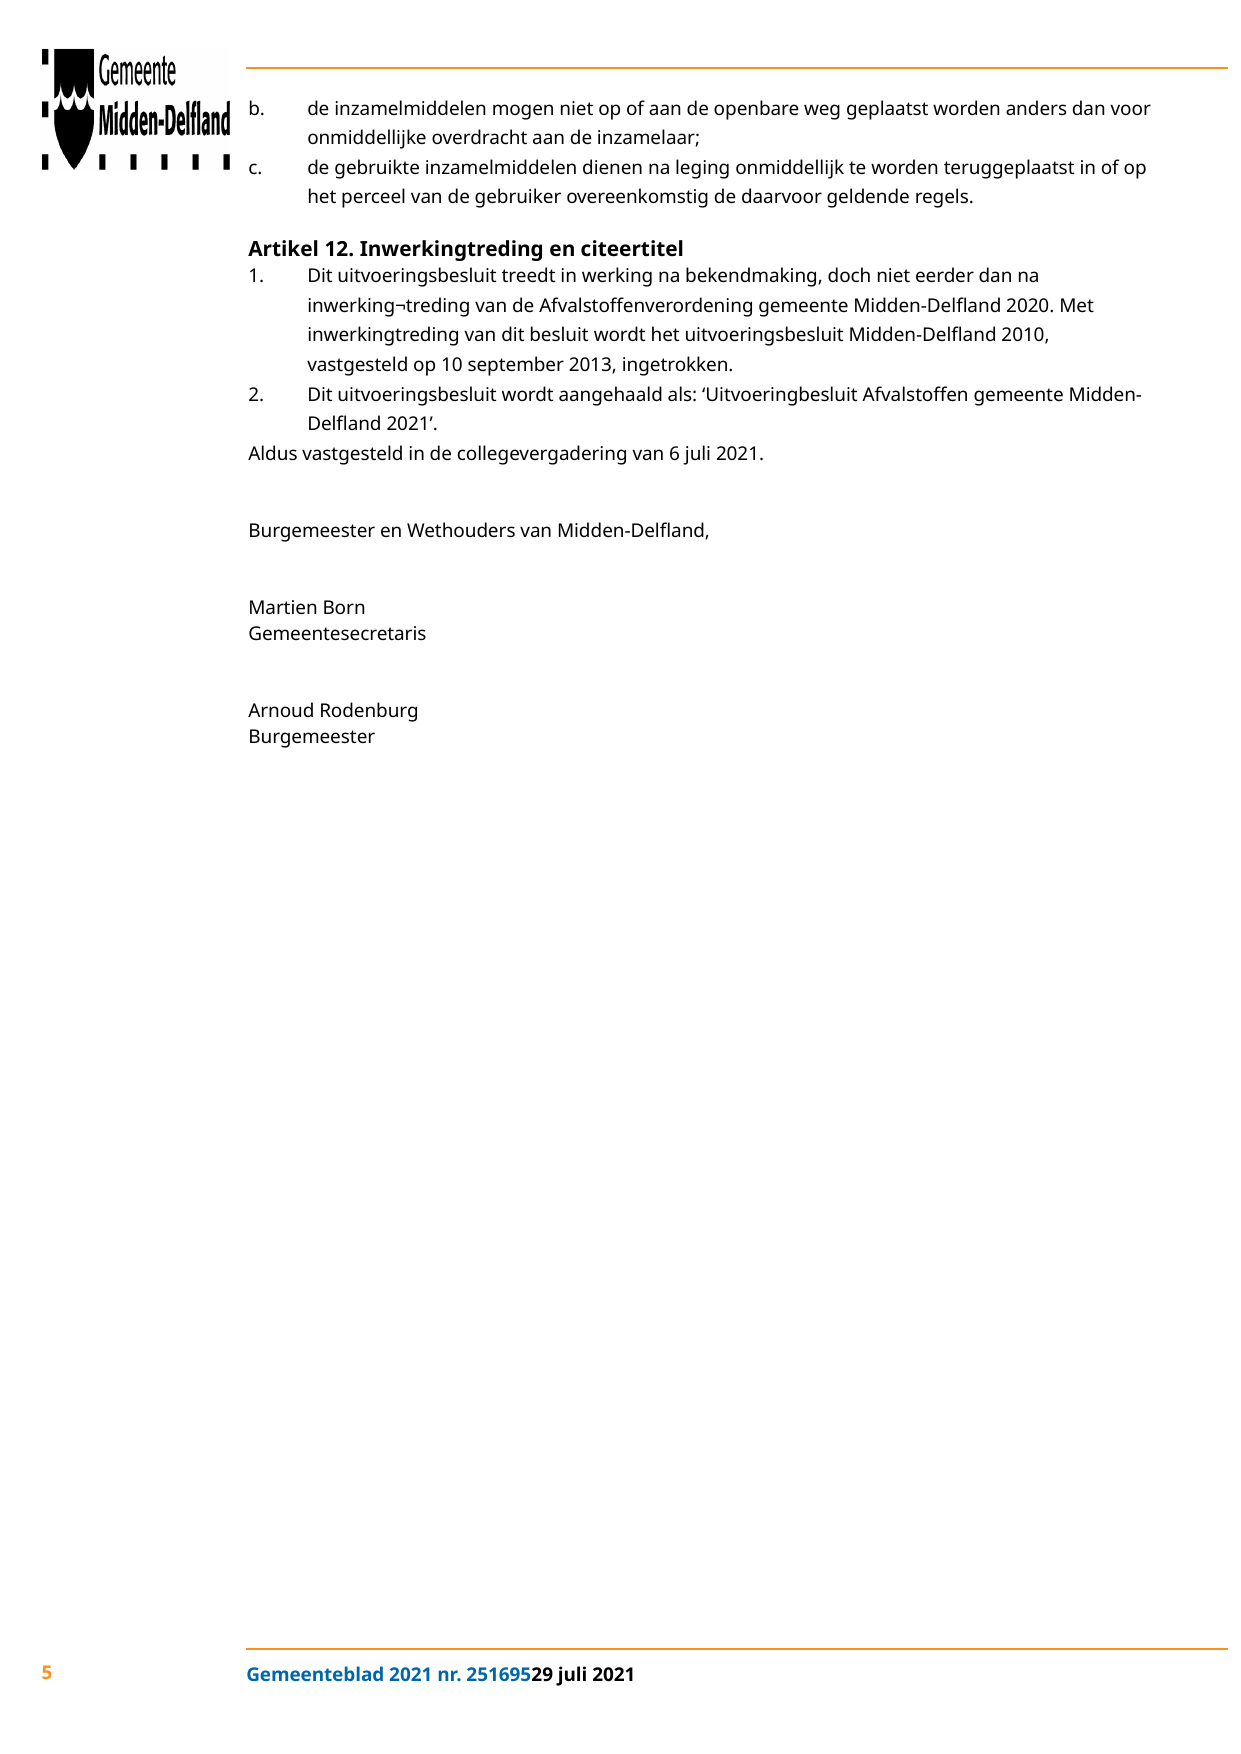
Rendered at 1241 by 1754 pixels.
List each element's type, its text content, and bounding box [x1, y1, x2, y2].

text Burgemeester en Wethouders van Midden-Delfland, [248, 517, 1152, 543]
text Artikel 12. Inwerkingtreding en citeertitel [248, 234, 1152, 262]
text Aldus vastgesteld in de collegevergadering van 6 juli 2021. [248, 440, 1152, 466]
list Dit uitvoeringsbesluit wordt aangehaald als: ‘Uitvoeringbesluit Afvalstoffen gemeente Midden-Delfland 2021’. [248, 381, 1152, 436]
picture [41, 47, 231, 172]
list de gebruikte inzamelmiddelen dienen na leging onmiddellijk te worden teruggeplaatst in of op het perceel van de gebruiker overeenkomstig de daarvoor geldende regels. [248, 154, 1152, 209]
text Gemeentesecretaris [248, 620, 1152, 646]
list Dit uitvoeringsbesluit treedt in werking na bekendmaking, doch niet eerder dan na inwerking¬treding van de Afvalstoffenverordening gemeente Midden-Delfland 2020. Met inwerkingtreding van dit besluit wordt het uitvoeringsbesluit Midden-Delfland 2010, vastgesteld op 10 september 2013, ingetrokken. [248, 262, 1152, 377]
text Martien Born [248, 594, 1152, 620]
text Burgemeester [248, 723, 1152, 749]
list de inzamelmiddelen mogen niet op of aan de openbare weg geplaatst worden anders dan voor onmiddellijke overdracht aan de inzamelaar; [248, 95, 1152, 150]
text Arnoud Rodenburg [248, 697, 1152, 723]
